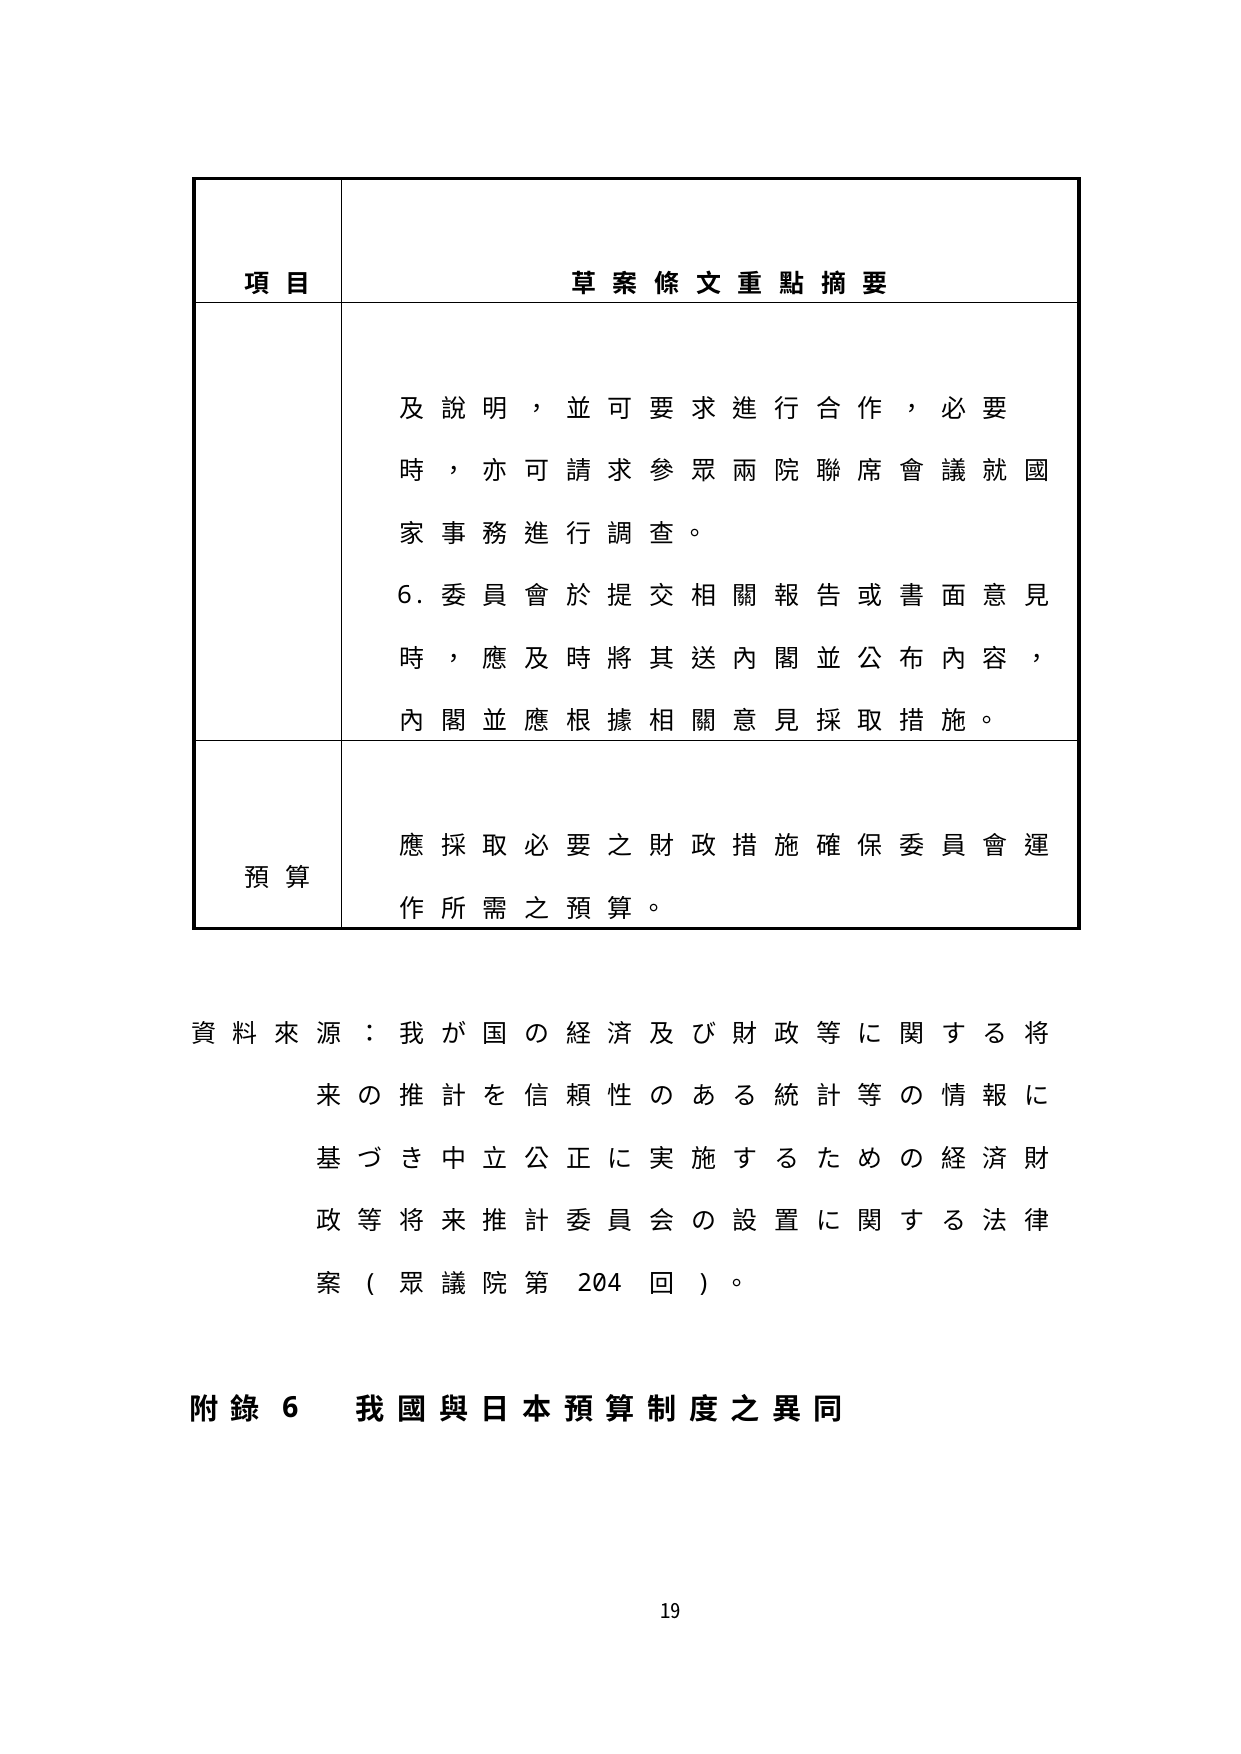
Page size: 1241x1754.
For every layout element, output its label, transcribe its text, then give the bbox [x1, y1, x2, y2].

table_header 草案條文重點摘要 [342, 180, 1077, 302]
table_cell 及說明，並可要求進行合作，必要時，亦可請求參眾兩院聯席會議就國家事務進行調查。 6.委員會於提交相關報告或書面意見時，應及時將其送內閣並公布內容，內閣並應根據相關意見採取措施。 [342, 303, 1077, 740]
table_cell [196, 303, 341, 740]
table_cell 預算 [196, 741, 341, 927]
table_cell 應採取必要之財政措施確保委員會運作所需之預算。 [342, 741, 1077, 927]
text 附錄6 我國與日本預算制度之異同 [183, 1365, 1102, 1427]
table_header 項目 [196, 180, 341, 302]
text 資料來源：我が国の経済及び財政等に関する将来の推計を信頼性のある統計等の情報に基づき中立公正に実施するための経済財政等将来推計委員会の設置に関する法律案(眾議院第204回)。 [183, 990, 1058, 1302]
